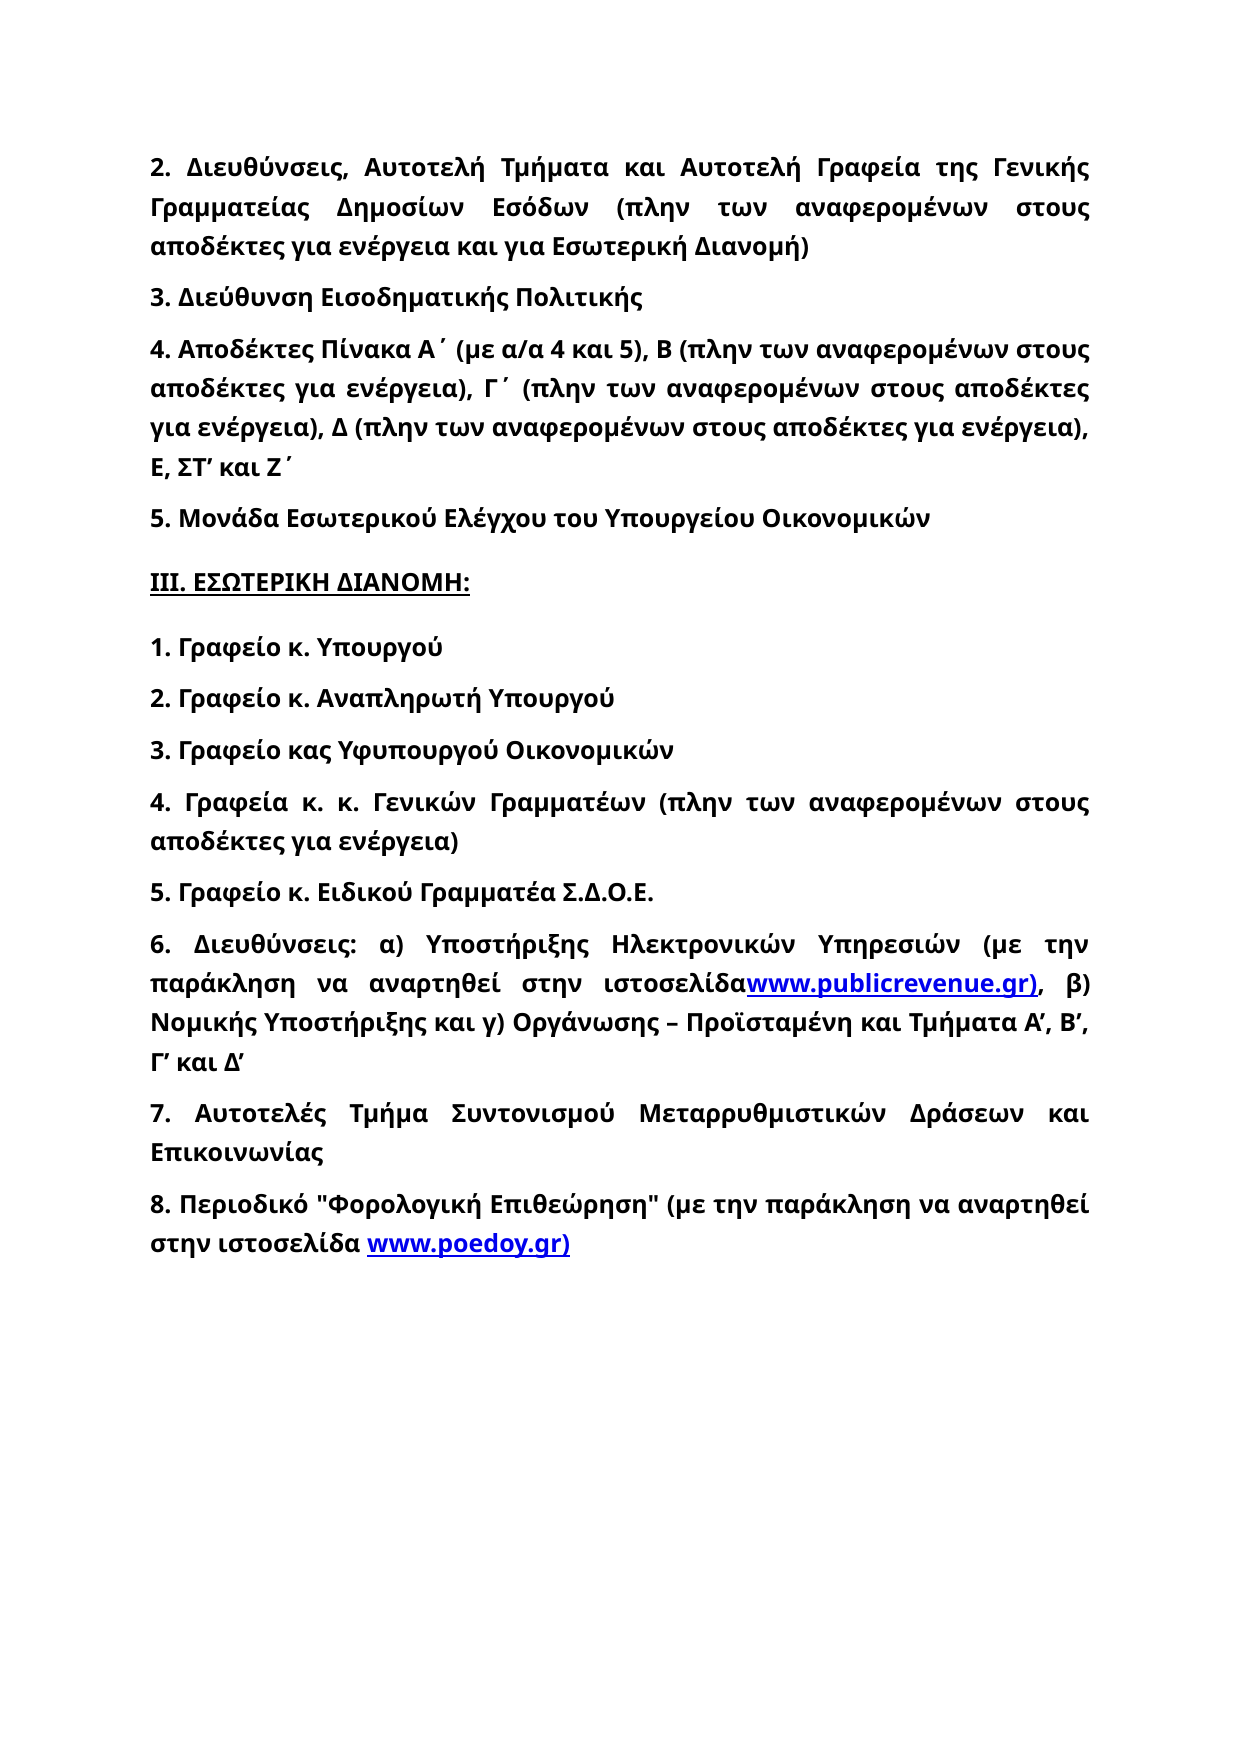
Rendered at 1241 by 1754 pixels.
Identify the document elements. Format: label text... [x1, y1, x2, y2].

text 5. Μονάδα Εσωτερικού Ελέγχου του Υπουργείου Οικονομικών [150, 501, 1090, 535]
text 6. Διευθύνσεις: α) Υποστήριξης Ηλεκτρονικών Υπηρεσιών (με την παράκληση να αναρτηθεί στην ιστοσελίδαwww.publicrevenue.gr), β) Νομικής Υποστήριξης και γ) Οργάνωσης – Προϊσταμένη και Τμήματα Α’, Β’, Γ’ και Δ’ [150, 927, 1090, 1078]
text 3. Διεύθυνση Εισοδηματικής Πολιτικής [150, 280, 1090, 314]
text 4. Γραφεία κ. κ. Γενικών Γραμματέων (πλην των αναφερομένων στους αποδέκτες για ενέργεια) [150, 784, 1090, 857]
text 2. Γραφείο κ. Αναπληρωτή Υπουργού [150, 681, 1090, 715]
text 2. Διευθύνσεις, Αυτοτελή Τμήματα και Αυτοτελή Γραφεία της Γενικής Γραμματείας Δημοσίων Εσόδων (πλην των αναφερομένων στους αποδέκτες για ενέργεια και για Εσωτερική Διανομή) [150, 150, 1090, 262]
text 3. Γραφείο κας Υφυπουργού Οικονομικών [150, 732, 1090, 767]
text 5. Γραφείο κ. Ειδικού Γραμματέα Σ.Δ.Ο.Ε. [150, 875, 1090, 909]
text 4. Αποδέκτες Πίνακα Α΄ (με α/α 4 και 5), Β (πλην των αναφερομένων στους αποδέκτες για ενέργεια), Γ΄ (πλην των αναφερομένων στους αποδέκτες για ενέργεια), Δ (πλην των αναφερομένων στους αποδέκτες για ενέργεια), Ε, ΣΤ’ και Ζ΄ [150, 332, 1090, 483]
text 7. Αυτοτελές Τμήμα Συντονισμού Μεταρρυθμιστικών Δράσεων και Επικοινωνίας [150, 1096, 1090, 1169]
text 8. Περιοδικό "Φορολογική Επιθεώρηση" (με την παράκληση να αναρτηθεί στην ιστοσελίδα www.poedoy.gr) [150, 1187, 1090, 1260]
text ΙΙΙ. ΕΣΩΤΕΡΙΚΗ ΔΙΑΝΟΜΗ: [150, 565, 1090, 599]
text 1. Γραφείο κ. Υπουργού [150, 629, 1090, 663]
